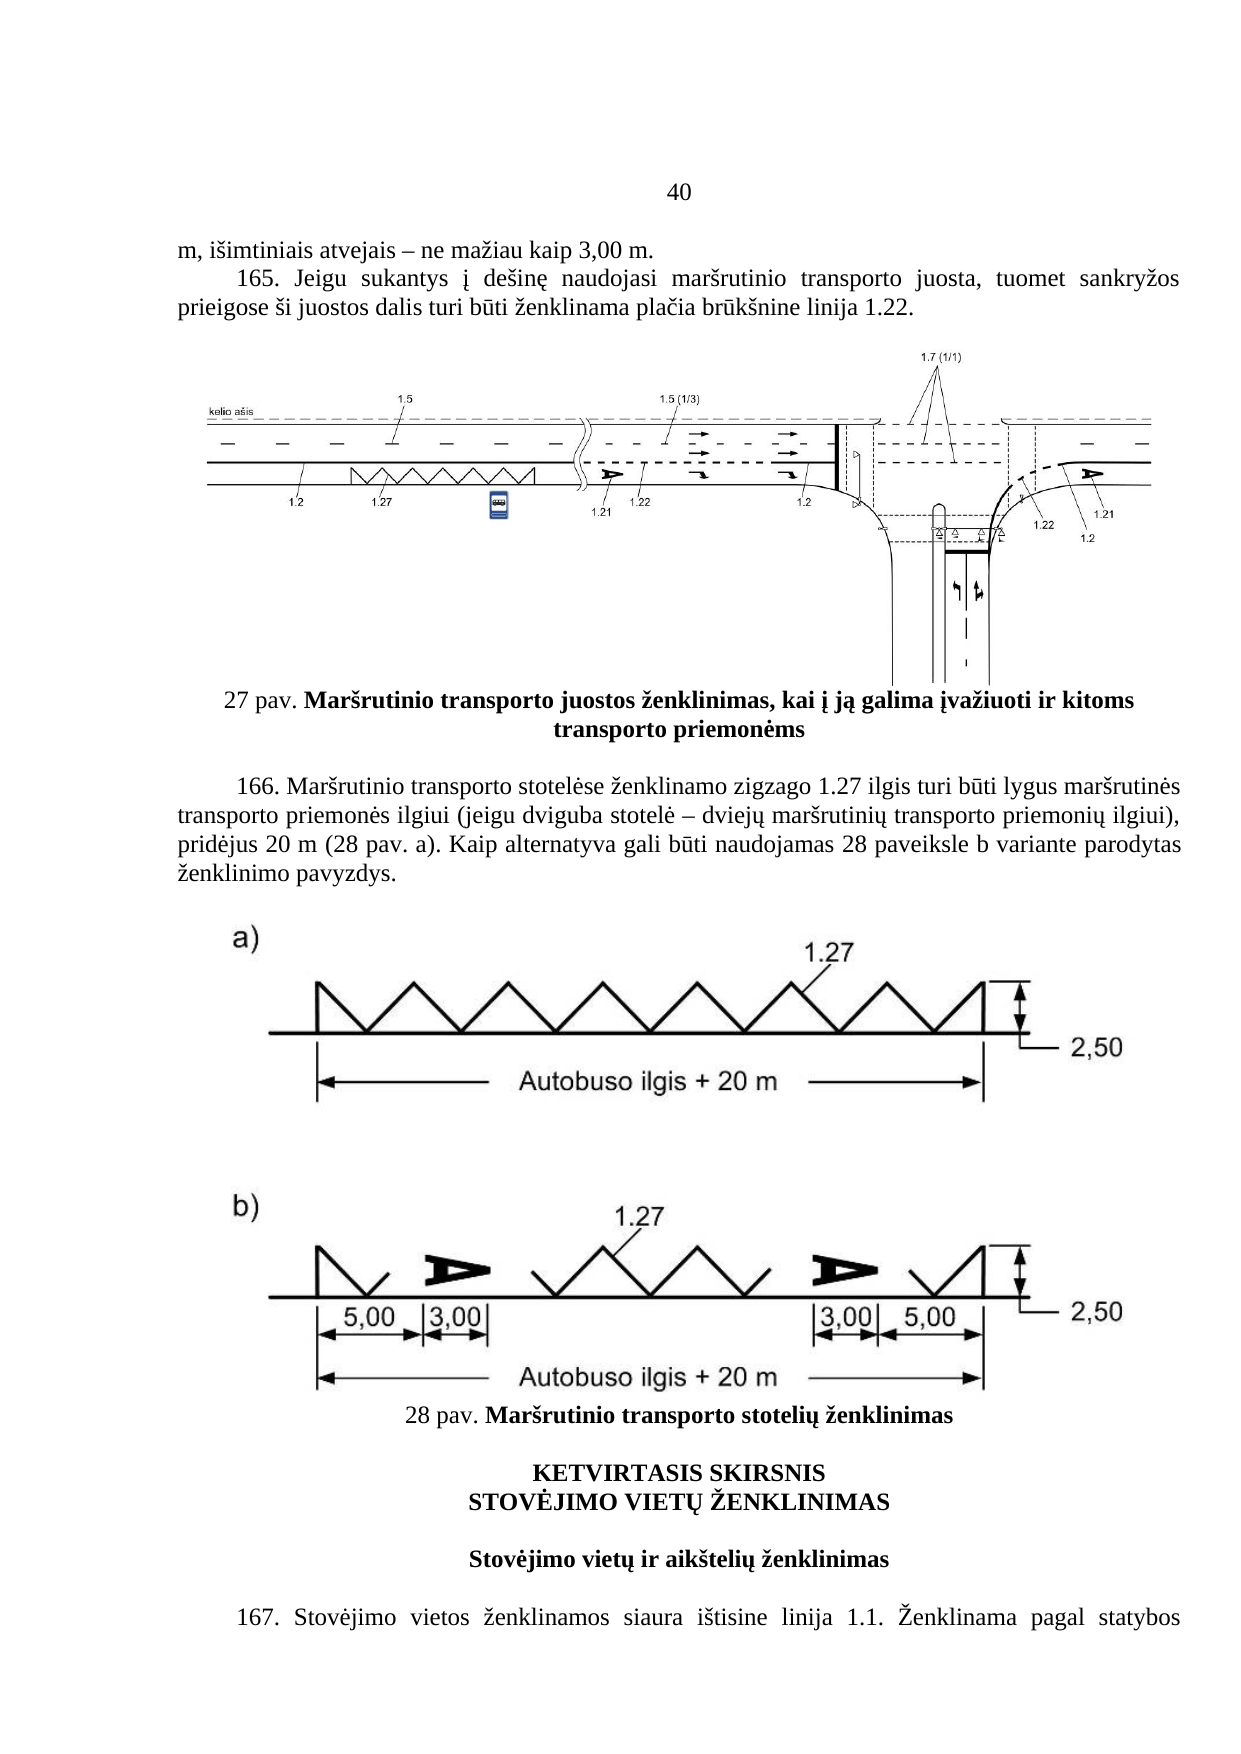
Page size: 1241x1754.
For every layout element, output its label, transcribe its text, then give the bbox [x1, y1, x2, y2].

text Stovėjimo vietų ir aikštelių ženklinimas [177, 1544, 1181, 1573]
text KETVIRTASIS skirsnis [177, 1458, 1181, 1487]
text 167. Stovėjimo vietos ženklinamos siaura ištisine linija 1.1. Ženklinama pagal statybos [177, 1602, 1181, 1631]
text 165. Jeigu sukantys į dešinę naudojasi maršrutinio transporto juosta, tuomet sankryžos prieigose ši juostos dalis turi būti ženklinama plačia brūkšnine linija 1.22. [177, 263, 1181, 321]
text m, išimtiniais atvejais – ne mažiau kaip 3,00 m. [177, 235, 1181, 263]
text 28 pav. Maršrutinio transporto stotelių ženklinimas [177, 1401, 1181, 1429]
text 166. Maršrutinio transporto stotelėse ženklinamo zigzago 1.27 ilgis turi būti lygus maršrutinės transporto priemonės ilgiui (jeigu dviguba stotelė – dviejų maršrutinių transporto priemonių ilgiui), pridėjus 20 m (28 pav. a). Kaip alternatyva gali būti naudojamas 28 paveiksle b variante parodytas ženklinimo pavyzdys. [177, 771, 1181, 886]
text Stovėjimo vietų ženklinimas [177, 1487, 1181, 1516]
text 27 pav. Maršrutinio transporto juostos ženklinimas, kai į ją galima įvažiuoti ir kitoms transporto priemonėms [177, 685, 1181, 743]
